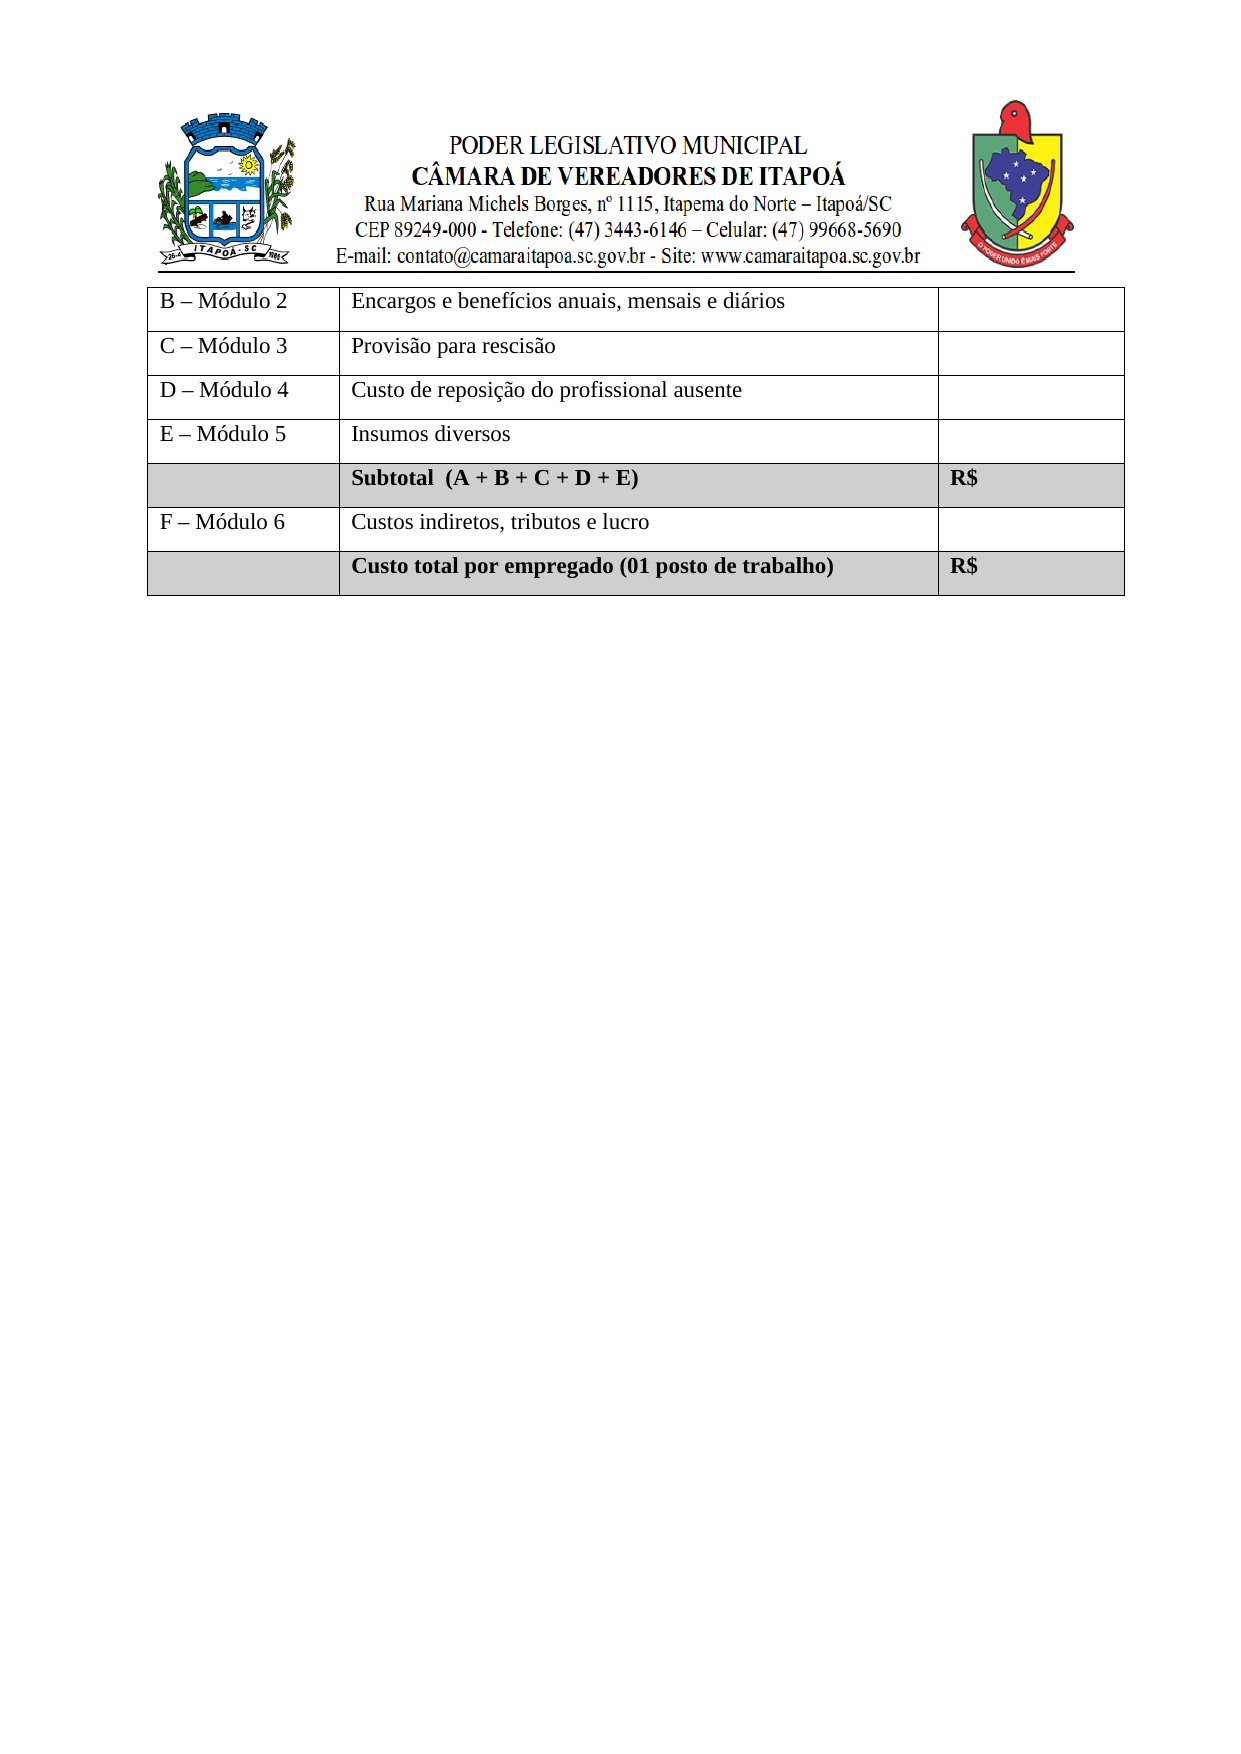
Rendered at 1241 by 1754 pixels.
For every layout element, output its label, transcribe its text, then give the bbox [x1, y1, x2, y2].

table_cell R$ [939, 552, 1124, 595]
table_cell [148, 464, 339, 507]
table_cell Custos indiretos, tributos e lucro [340, 508, 938, 551]
table_cell [939, 508, 1124, 551]
table_cell B – Módulo 2 [148, 288, 339, 331]
table_cell Encargos e benefícios anuais, mensais e diários [340, 288, 938, 331]
table_cell R$ [939, 464, 1124, 507]
table_cell [939, 376, 1124, 419]
table_cell Custo total por empregado (01 posto de trabalho) [340, 552, 938, 595]
picture [147, 97, 1084, 287]
table_cell Subtotal (A + B + C + D + E) [340, 464, 938, 507]
table_cell [939, 288, 1124, 331]
table_cell [939, 420, 1124, 463]
table_cell C – Módulo 3 [148, 332, 339, 375]
table_cell Insumos diversos [340, 420, 938, 463]
table_cell Provisão para rescisão [340, 332, 938, 375]
table_cell F – Módulo 6 [148, 508, 339, 551]
table_cell E – Módulo 5 [148, 420, 339, 463]
table_cell D – Módulo 4 [148, 376, 339, 419]
table_cell [148, 552, 339, 595]
table_cell [939, 332, 1124, 375]
table_cell Custo de reposição do profissional ausente [340, 376, 938, 419]
